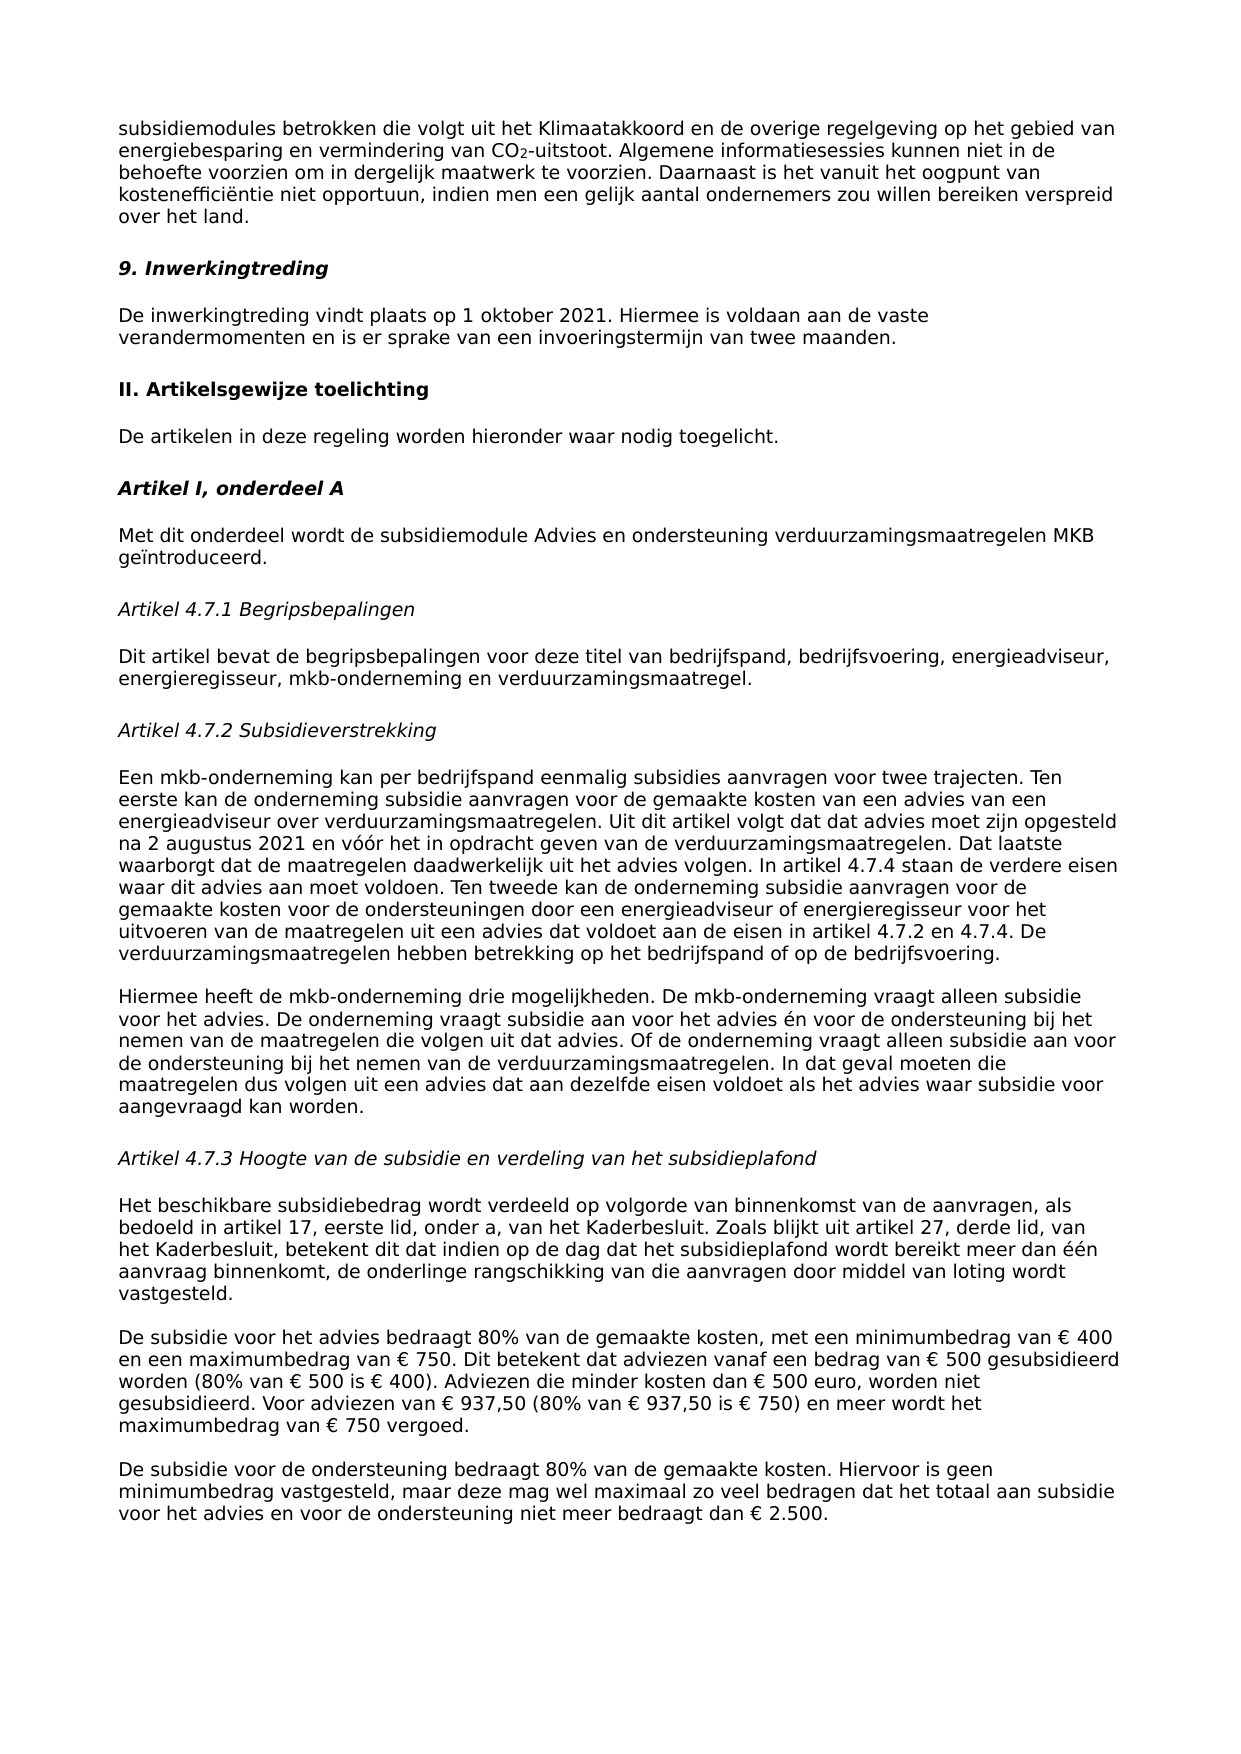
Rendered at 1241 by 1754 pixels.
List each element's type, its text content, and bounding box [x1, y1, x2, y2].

text Dit artikel bevat de begripsbepalingen voor deze titel van bedrijfspand, bedrijfsvoering, energieadviseur, energieregisseur, mkb-onderneming en verduurzamingsmaatregel. [118, 646, 1122, 690]
text De subsidie voor het advies bedraagt 80% van de gemaakte kosten, met een minimumbedrag van € 400 en een maximumbedrag van € 750. Dit betekent dat adviezen vanaf een bedrag van € 500 gesubsidieerd worden (80% van € 500 is € 400). Adviezen die minder kosten dan € 500 euro, worden niet gesubsidieerd. Voor adviezen van € 937,50 (80% van € 937,50 is € 750) en meer wordt het maximumbedrag van € 750 vergoed. [118, 1327, 1122, 1437]
text subsidiemodules betrokken die volgt uit het Klimaatakkoord en de overige regelgeving op het gebied van energiebesparing en vermindering van CO2-uitstoot. Algemene informatiesessies kunnen niet in de behoefte voorzien om in dergelijk maatwerk te voorzien. Daarnaast is het vanuit het oogpunt van kostenefficiëntie niet opportuun, indien men een gelijk aantal ondernemers zou willen bereiken verspreid over het land. [118, 118, 1122, 228]
text De artikelen in deze regeling worden hieronder waar nodig toegelicht. [118, 426, 1122, 448]
subtitle Artikel I, onderdeel A [118, 478, 1122, 500]
subtitle Artikel 4.7.1 Begripsbepalingen [118, 599, 1122, 621]
text De subsidie voor de ondersteuning bedraagt 80% van de gemaakte kosten. Hiervoor is geen minimumbedrag vastgesteld, maar deze mag wel maximaal zo veel bedragen dat het totaal aan subsidie voor het advies en voor de ondersteuning niet meer bedraagt dan € 2.500. [118, 1459, 1122, 1525]
subtitle II. Artikelsgewijze toelichting [118, 379, 1122, 401]
subtitle Artikel 4.7.3 Hoogte van de subsidie en verdeling van het subsidieplafond [118, 1148, 1122, 1170]
subtitle 9. Inwerkingtreding [118, 258, 1122, 280]
text Met dit onderdeel wordt de subsidiemodule Advies en ondersteuning verduurzamingsmaatregelen MKB geïntroduceerd. [118, 525, 1122, 569]
text Een mkb-onderneming kan per bedrijfspand eenmalig subsidies aanvragen voor twee trajecten. Ten eerste kan de onderneming subsidie aanvragen voor de gemaakte kosten van een advies van een energieadviseur over verduurzamingsmaatregelen. Uit dit artikel volgt dat dat advies moet zijn opgesteld na 2 augustus 2021 en vóór het in opdracht geven van de verduurzamingsmaatregelen. Dat laatste waarborgt dat de maatregelen daadwerkelijk uit het advies volgen. In artikel 4.7.4 staan de verdere eisen waar dit advies aan moet voldoen. Ten tweede kan de onderneming subsidie aanvragen voor de gemaakte kosten voor de ondersteuningen door een energieadviseur of energieregisseur voor het uitvoeren van de maatregelen uit een advies dat voldoet aan de eisen in artikel 4.7.2 en 4.7.4. De verduurzamingsmaatregelen hebben betrekking op het bedrijfspand of op de bedrijfsvoering. [118, 767, 1122, 964]
text Het beschikbare subsidiebedrag wordt verdeeld op volgorde van binnenkomst van de aanvragen, als bedoeld in artikel 17, eerste lid, onder a, van het Kaderbesluit. Zoals blijkt uit artikel 27, derde lid, van het Kaderbesluit, betekent dit dat indien op de dag dat het subsidieplafond wordt bereikt meer dan één aanvraag binnenkomt, de onderlinge rangschikking van die aanvragen door middel van loting wordt vastgesteld. [118, 1195, 1122, 1305]
subtitle Artikel 4.7.2 Subsidieverstrekking [118, 720, 1122, 742]
text De inwerkingtreding vindt plaats op 1 oktober 2021. Hiermee is voldaan aan de vaste verandermomenten en is er sprake van een invoeringstermijn van twee maanden. [118, 305, 1122, 349]
text Hiermee heeft de mkb-onderneming drie mogelijkheden. De mkb-onderneming vraagt alleen subsidie voor het advies. De onderneming vraagt subsidie aan voor het advies én voor de ondersteuning bij het nemen van de maatregelen die volgen uit dat advies. Of de onderneming vraagt alleen subsidie aan voor de ondersteuning bij het nemen van de verduurzamingsmaatregelen. In dat geval moeten die maatregelen dus volgen uit een advies dat aan dezelfde eisen voldoet als het advies waar subsidie voor aangevraagd kan worden. [118, 986, 1122, 1118]
